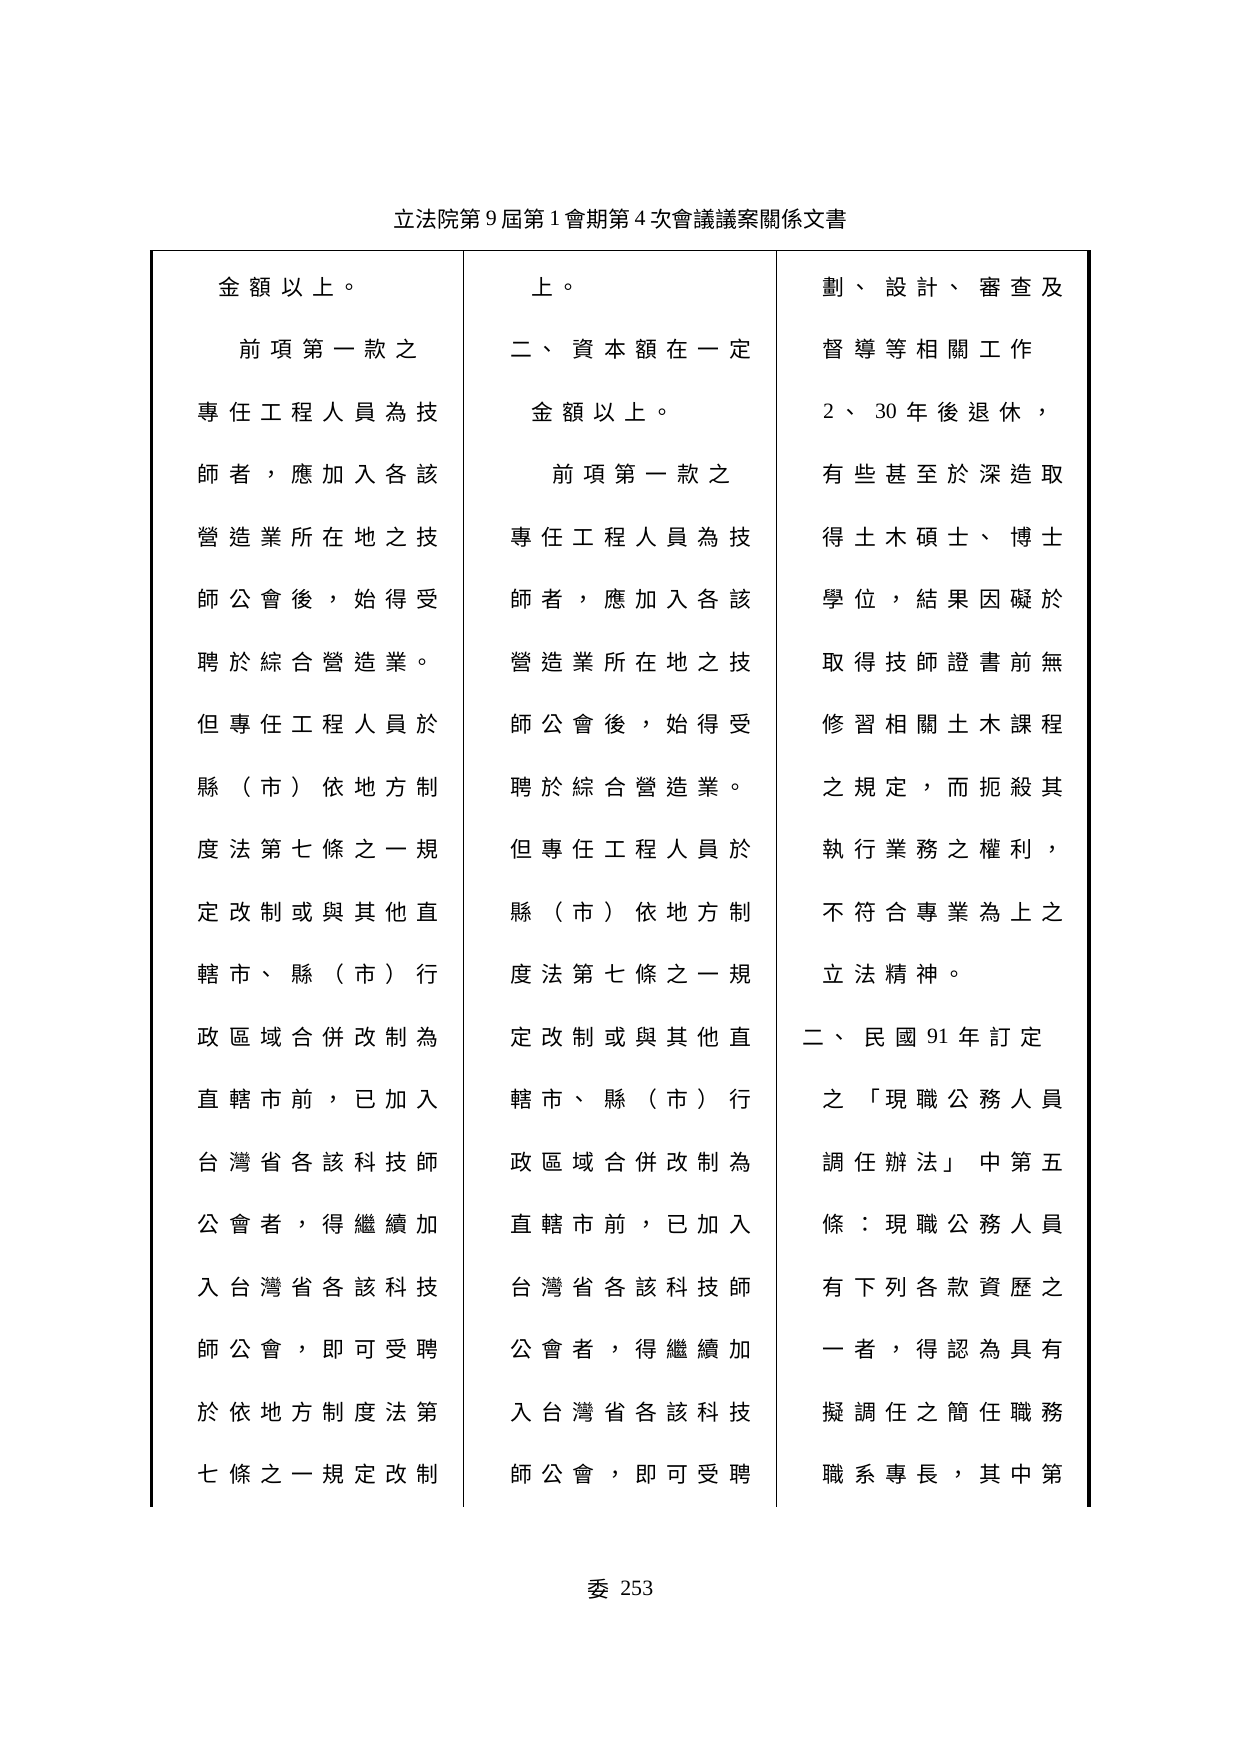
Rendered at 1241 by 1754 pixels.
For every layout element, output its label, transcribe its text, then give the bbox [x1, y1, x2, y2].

table_cell 劃、設計、審查及督導等相關工作2、30年後退休，有些甚至於深造取得土木碩士、博士學位，結果因礙於取得技師證書前無修習相關土木課程之規定，而扼殺其執行業務之權利，不符合專業為上之立法精神。 二、民國91年訂定之「現職公務人員調任辦法」中第五條：現職公務人員有下列各款資歷之一者，得認為具有擬調任之簡任職務職系專長，其中第 [777, 251, 1087, 1507]
table_cell 上。 二、資本額在一定金額以上。 前項第一款之專任工程人員為技師者，應加入各該營造業所在地之技師公會後，始得受聘於綜合營造業。但專任工程人員於縣（市）依地方制度法第七條之一規定改制或與其他直轄市、縣（市）行政區域合併改制為直轄市前，已加入台灣省各該科技師公會者，得繼續加入台灣省各該科技師公會，即可受聘 [464, 251, 776, 1507]
table_cell 金額以上。 前項第一款之專任工程人員為技師者，應加入各該營造業所在地之技師公會後，始得受聘於綜合營造業。但專任工程人員於縣（市）依地方制度法第七條之一規定改制或與其他直轄市、縣（市）行政區域合併改制為直轄市前，已加入台灣省各該科技師公會者，得繼續加入台灣省各該科技師公會，即可受聘於依地方制度法第七條之一規定改制 [153, 251, 463, 1507]
